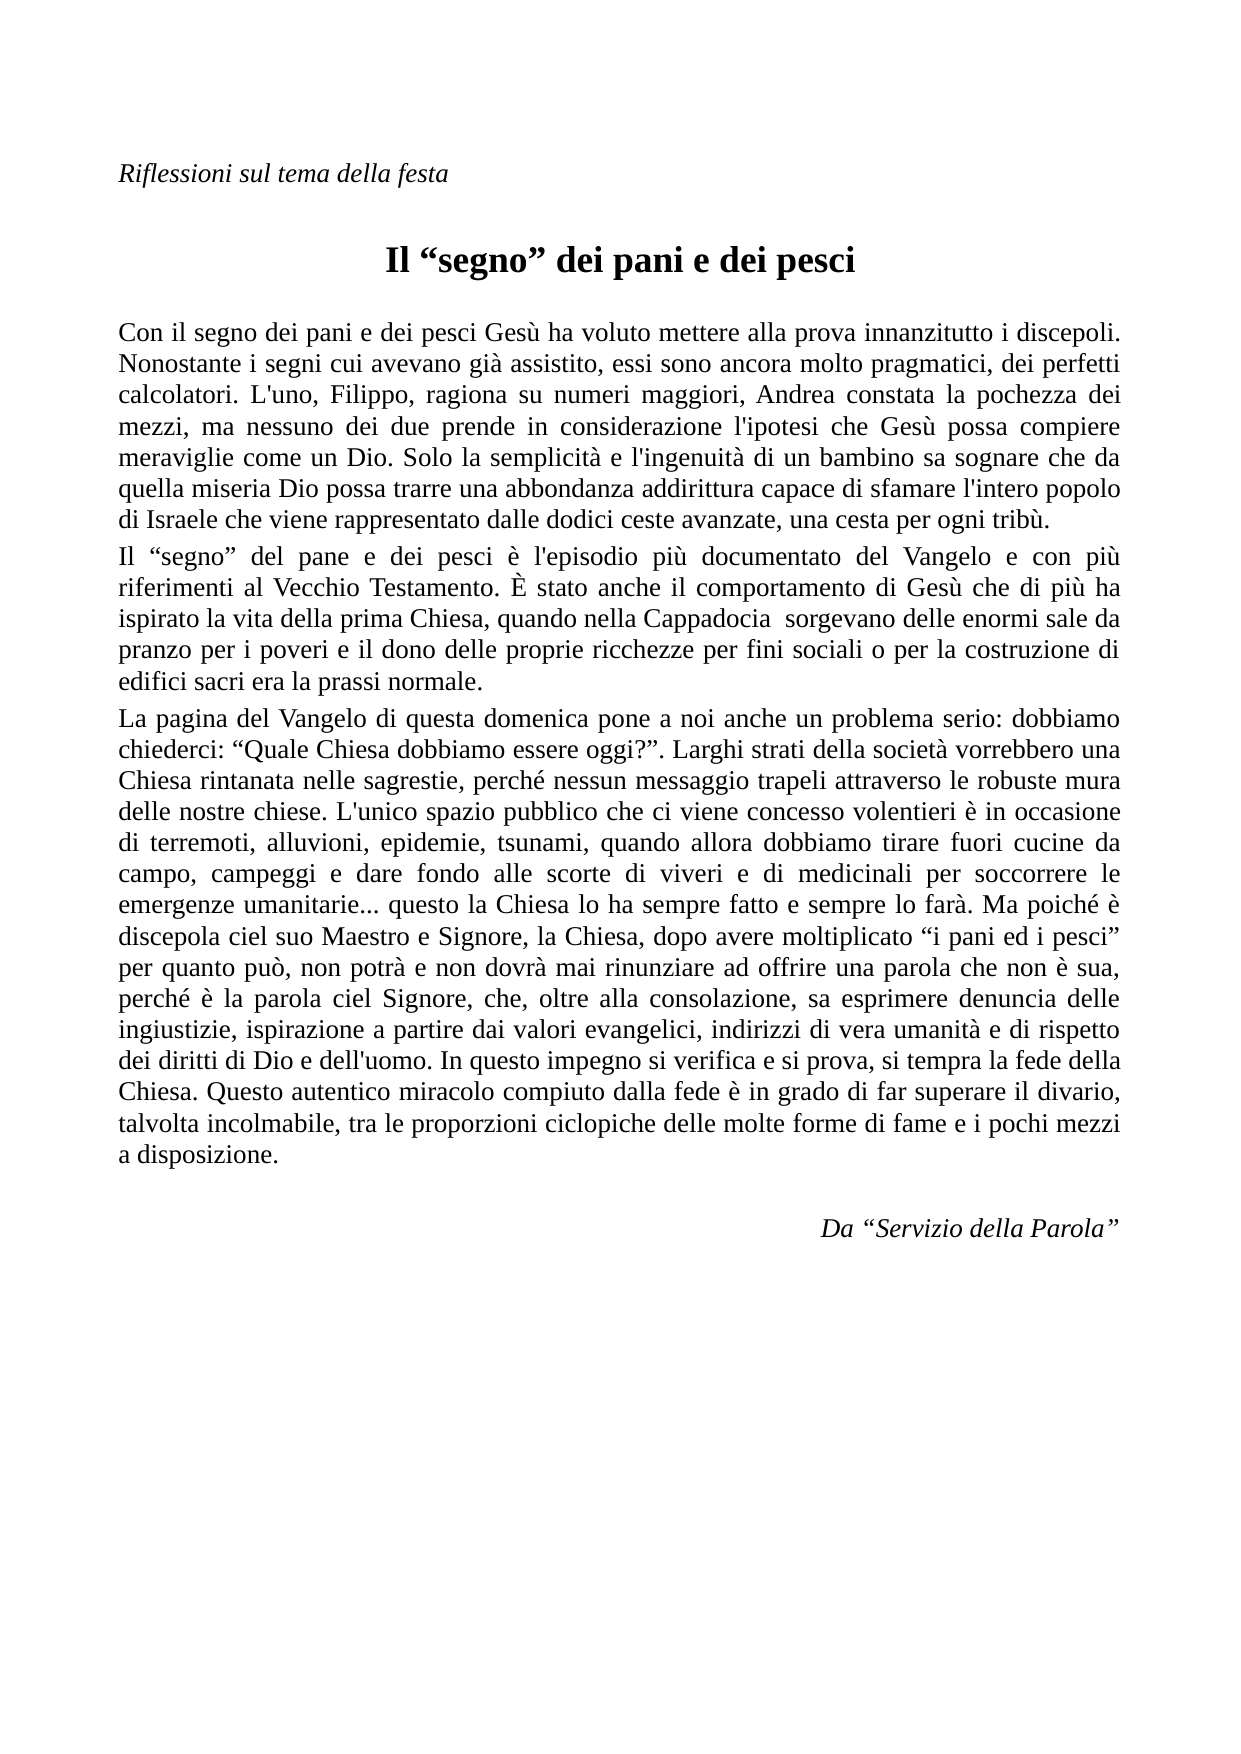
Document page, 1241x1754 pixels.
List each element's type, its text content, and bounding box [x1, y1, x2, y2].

text La pagina del Vangelo di questa domenica pone a noi anche un problema serio: dobbiamo chiederci: “Quale Chiesa dobbiamo essere oggi?”. Larghi strati della società vorrebbero una Chiesa rintanata nelle sagrestie, perché nessun messaggio trapeli attraverso le robuste mura delle nostre chiese. L'unico spazio pubblico che ci viene concesso volentieri è in occasione di terremoti, alluvioni, epidemie, tsunami, quando allora dobbiamo tirare fuori cucine da campo, campeggi e dare fondo alle scorte di viveri e di medicinali per soccorrere le emergenze umanitarie... questo la Chiesa lo ha sempre fatto e sempre lo farà. Ma poiché è discepola ciel suo Maestro e Signore, la Chiesa, dopo avere moltiplicato “i pani ed i pesci” per quanto può, non potrà e non dovrà mai rinunziare ad offrire una parola che non è sua, perché è la parola ciel Signore, che, oltre alla consolazione, sa esprimere denuncia delle ingiustizie, ispirazione a partire dai valori evangelici, indirizzi di vera umanità e di rispetto dei diritti di Dio e dell'uomo. In questo impegno si verifica e si prova, si tempra la fede della Chiesa. Questo autentico miracolo compiuto dalla fede è in grado di far superare il divario, talvolta incolmabile, tra le proporzioni ciclopiche delle molte forme di fame e i pochi mezzi a disposizione. [118, 702, 1122, 1169]
text Riflessioni sul tema della festa [118, 157, 1122, 188]
subtitle Il “segno” dei pani e dei pesci [118, 237, 1122, 280]
text Da “Servizio della Parola” [118, 1212, 1122, 1243]
text Con il segno dei pani e dei pesci Gesù ha voluto mettere alla prova innanzitutto i discepoli. Nonostante i segni cui avevano già assistito, essi sono ancora molto pragmatici, dei perfetti calcolatori. L'uno, Filippo, ragiona su numeri maggiori, Andrea constata la pochezza dei mezzi, ma nessuno dei due prende in considerazione l'ipotesi che Gesù possa compiere meraviglie come un Dio. Solo la semplicità e l'ingenuità di un bambino sa sognare che da quella miseria Dio possa trarre una abbondanza addirittura capace di sfamare l'intero popolo di Israele che viene rappresentato dalle dodici ceste avanzate, una cesta per ogni tribù. [118, 316, 1122, 534]
text Il “segno” del pane e dei pesci è l'episodio più documentato del Vangelo e con più riferimenti al Vecchio Testamento. È stato anche il comportamento di Gesù che di più ha ispirato la vita della prima Chiesa, quando nella Cappadocia sorgevano delle enormi sale da pranzo per i poveri e il dono delle proprie ricchezze per fini sociali o per la costruzione di edifici sacri era la prassi normale. [118, 540, 1122, 696]
